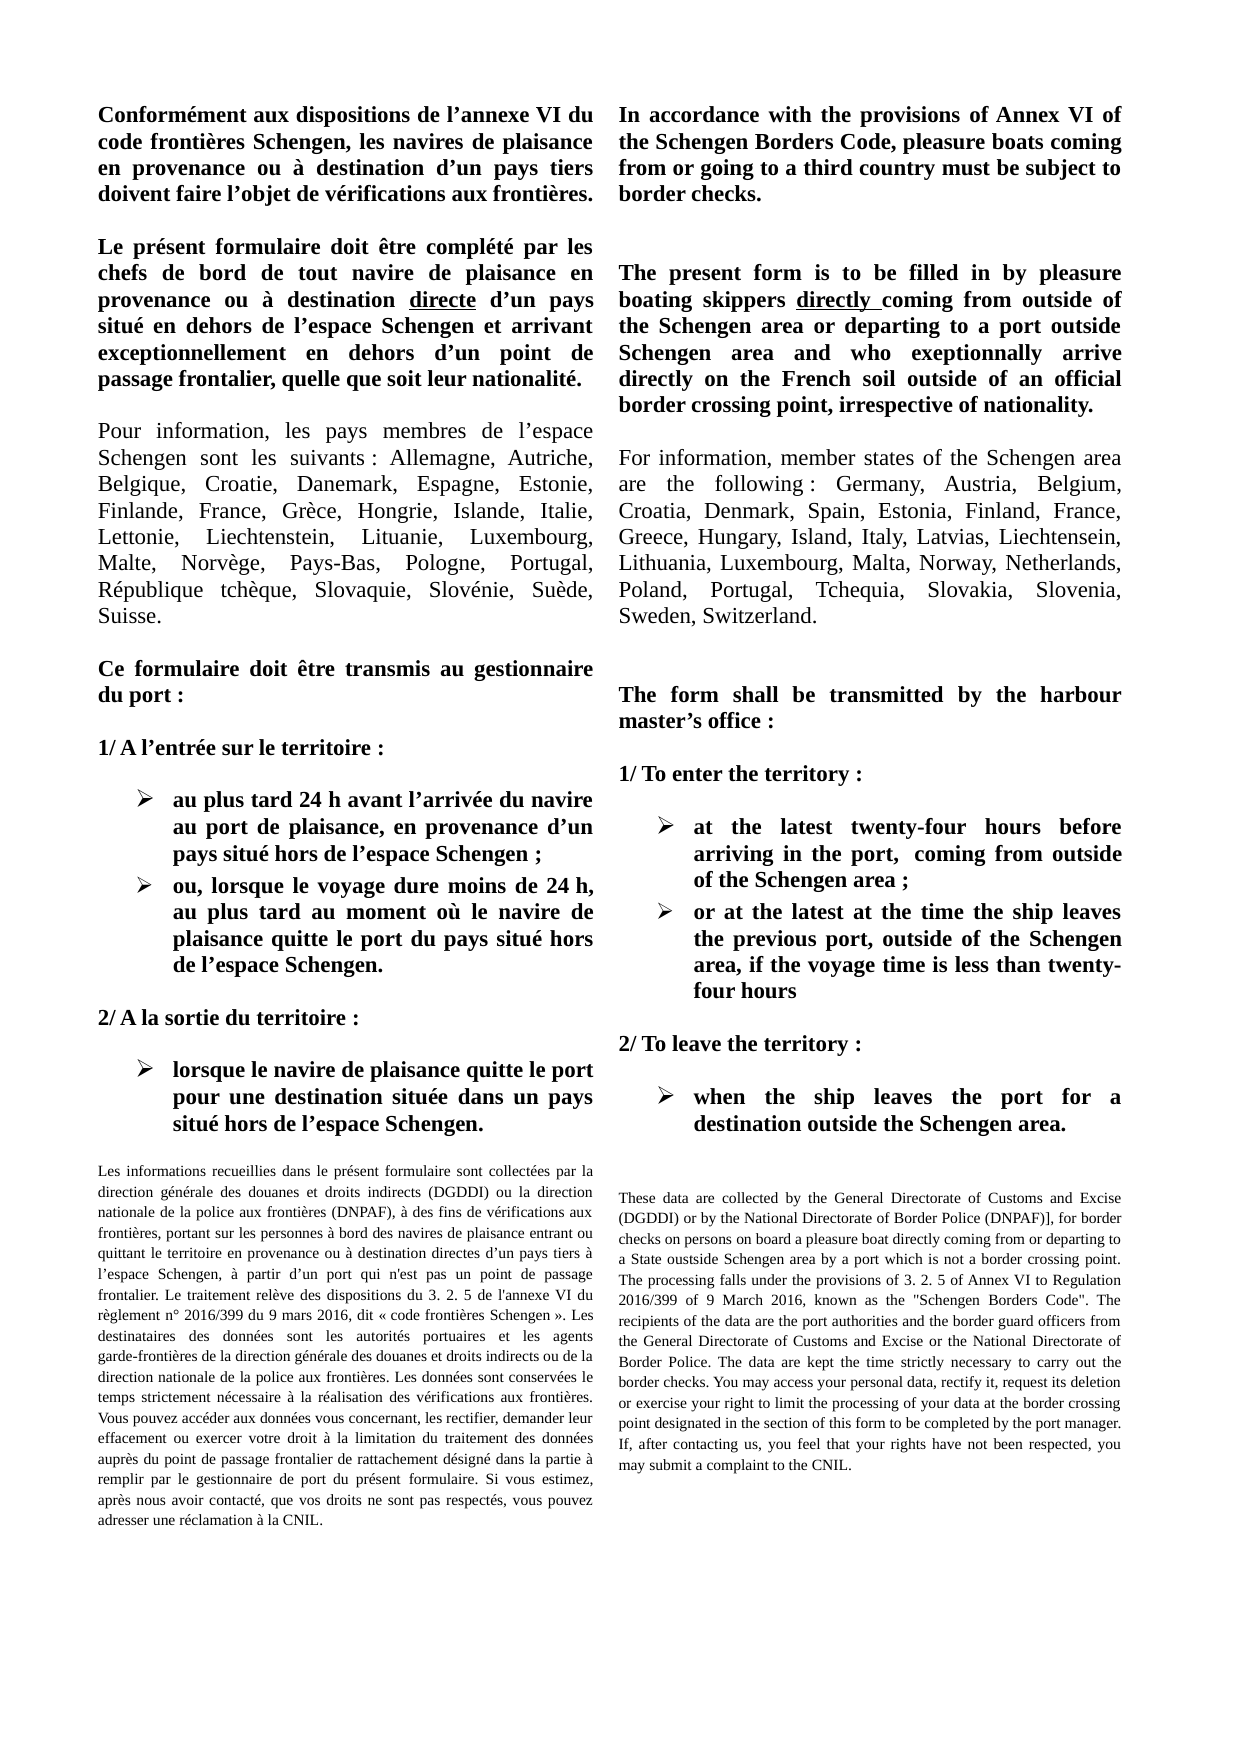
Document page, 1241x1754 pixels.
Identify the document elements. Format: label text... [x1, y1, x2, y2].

table_cell In accordance with the provisions of Annex VI of the Schengen Borders Code, pleasure boats coming from or going to a third country must be subject to border checks. The present form is to be filled in by pleasure boating skippers directly coming from outside of the Schengen area or departing to a port outside Schengen area and who exeptionnally arrive directly on the French soil outside of an official border crossing point, irrespective of nationality. For information, member states of the Schengen area are the following : Germany, Austria, Belgium, Croatia, Denmark, Spain, Estonia, Finland, France, Greece, Hungary, Island, Italy, Latvias, Liechtensein, Lithuania, Luxembourg, Malta, Norway, Netherlands, Poland, Portugal, Tchequia, Slovakia, Slovenia, Sweden, Switzerland. The form shall be transmitted by the harbour master’s office : 1/ To enter the territory : at the latest twenty-four hours before arriving in the port, coming from outside of the Schengen area ; or at the latest at the time the ship leaves the previous port, outside of the Schengen area, if the voyage time is less than twenty-four hours 2/ To leave the territory : when the ship leaves the port for a destination outside the Schengen area. These data are collected by the General Directorate of Customs and Excise (DGDDI) or by the National Directorate of Border Police (DNPAF)], for border checks on persons on board a pleasure boat directly coming from or departing to a State oustside Schengen area by a port which is not a border crossing point. The processing falls under the provisions of 3. 2. 5 of Annex VI to Regulation 2016/399 of 9 March 2016, known as the "Schengen Borders Code". The recipients of the data are the port authorities and the border guard officers from the General Directorate of Customs and Excise or the National Directorate of Border Police. The data are kept the time strictly necessary to carry out the border checks. You may access your personal data, rectify it, request its deletion or exercise your right to limit the processing of your data at the border crossing point designated in the section of this form to be completed by the port manager. If, after contacting us, you feel that your rights have not been respected, you may submit a complaint to the CNIL. [618, 75, 1122, 1533]
table_cell Conformément aux dispositions de l’annexe VI du code frontières Schengen, les navires de plaisance en provenance ou à destination d’un pays tiers doivent faire l’objet de vérifications aux frontières. Le présent formulaire doit être complété par les chefs de bord de tout navire de plaisance en provenance ou à destination directe d’un pays situé en dehors de l’espace Schengen et arrivant exceptionnellement en dehors d’un point de passage frontalier, quelle que soit leur nationalité. Pour information, les pays membres de l’espace Schengen sont les suivants : Allemagne, Autriche, Belgique, Croatie, Danemark, Espagne, Estonie, Finlande, France, Grèce, Hongrie, Islande, Italie, Lettonie, Liechtenstein, Lituanie, Luxembourg, Malte, Norvège, Pays-Bas, Pologne, Portugal, République tchèque, Slovaquie, Slovénie, Suède, Suisse. Ce formulaire doit être transmis au gestionnaire du port : 1/ A l’entrée sur le territoire : au plus tard 24 h avant l’arrivée du navire au port de plaisance, en provenance d’un pays situé hors de l’espace Schengen ; ou, lorsque le voyage dure moins de 24 h, au plus tard au moment où le navire de plaisance quitte le port du pays situé hors de l’espace Schengen. 2/ A la sortie du territoire : lorsque le navire de plaisance quitte le port pour une destination située dans un pays situé hors de l’espace Schengen. Les informations recueillies dans le présent formulaire sont collectées par la direction générale des douanes et droits indirects (DGDDI) ou la direction nationale de la police aux frontières (DNPAF), à des fins de vérifications aux frontières, portant sur les personnes à bord des navires de plaisance entrant ou quittant le territoire en provenance ou à destination directes d’un pays tiers à l’espace Schengen, à partir d’un port qui n'est pas un point de passage frontalier. Le traitement relève des dispositions du 3. 2. 5 de l'annexe VI du règlement n° 2016/399 du 9 mars 2016, dit « code frontières Schengen ». Les destinataires des données sont les autorités portuaires et les agents garde‑frontières de la direction générale des douanes et droits indirects ou de la direction nationale de la police aux frontières. Les données sont conservées le temps strictement nécessaire à la réalisation des vérifications aux frontières. Vous pouvez accéder aux données vous concernant, les rectifier, demander leur effacement ou exercer votre droit à la limitation du traitement des données auprès du point de passage frontalier de rattachement désigné dans la partie à remplir par le gestionnaire de port du présent formulaire. Si vous estimez, après nous avoir contacté, que vos droits ne sont pas respectés, vous pouvez adresser une réclamation à la CNIL. [98, 75, 594, 1533]
table_cell [594, 75, 618, 1533]
